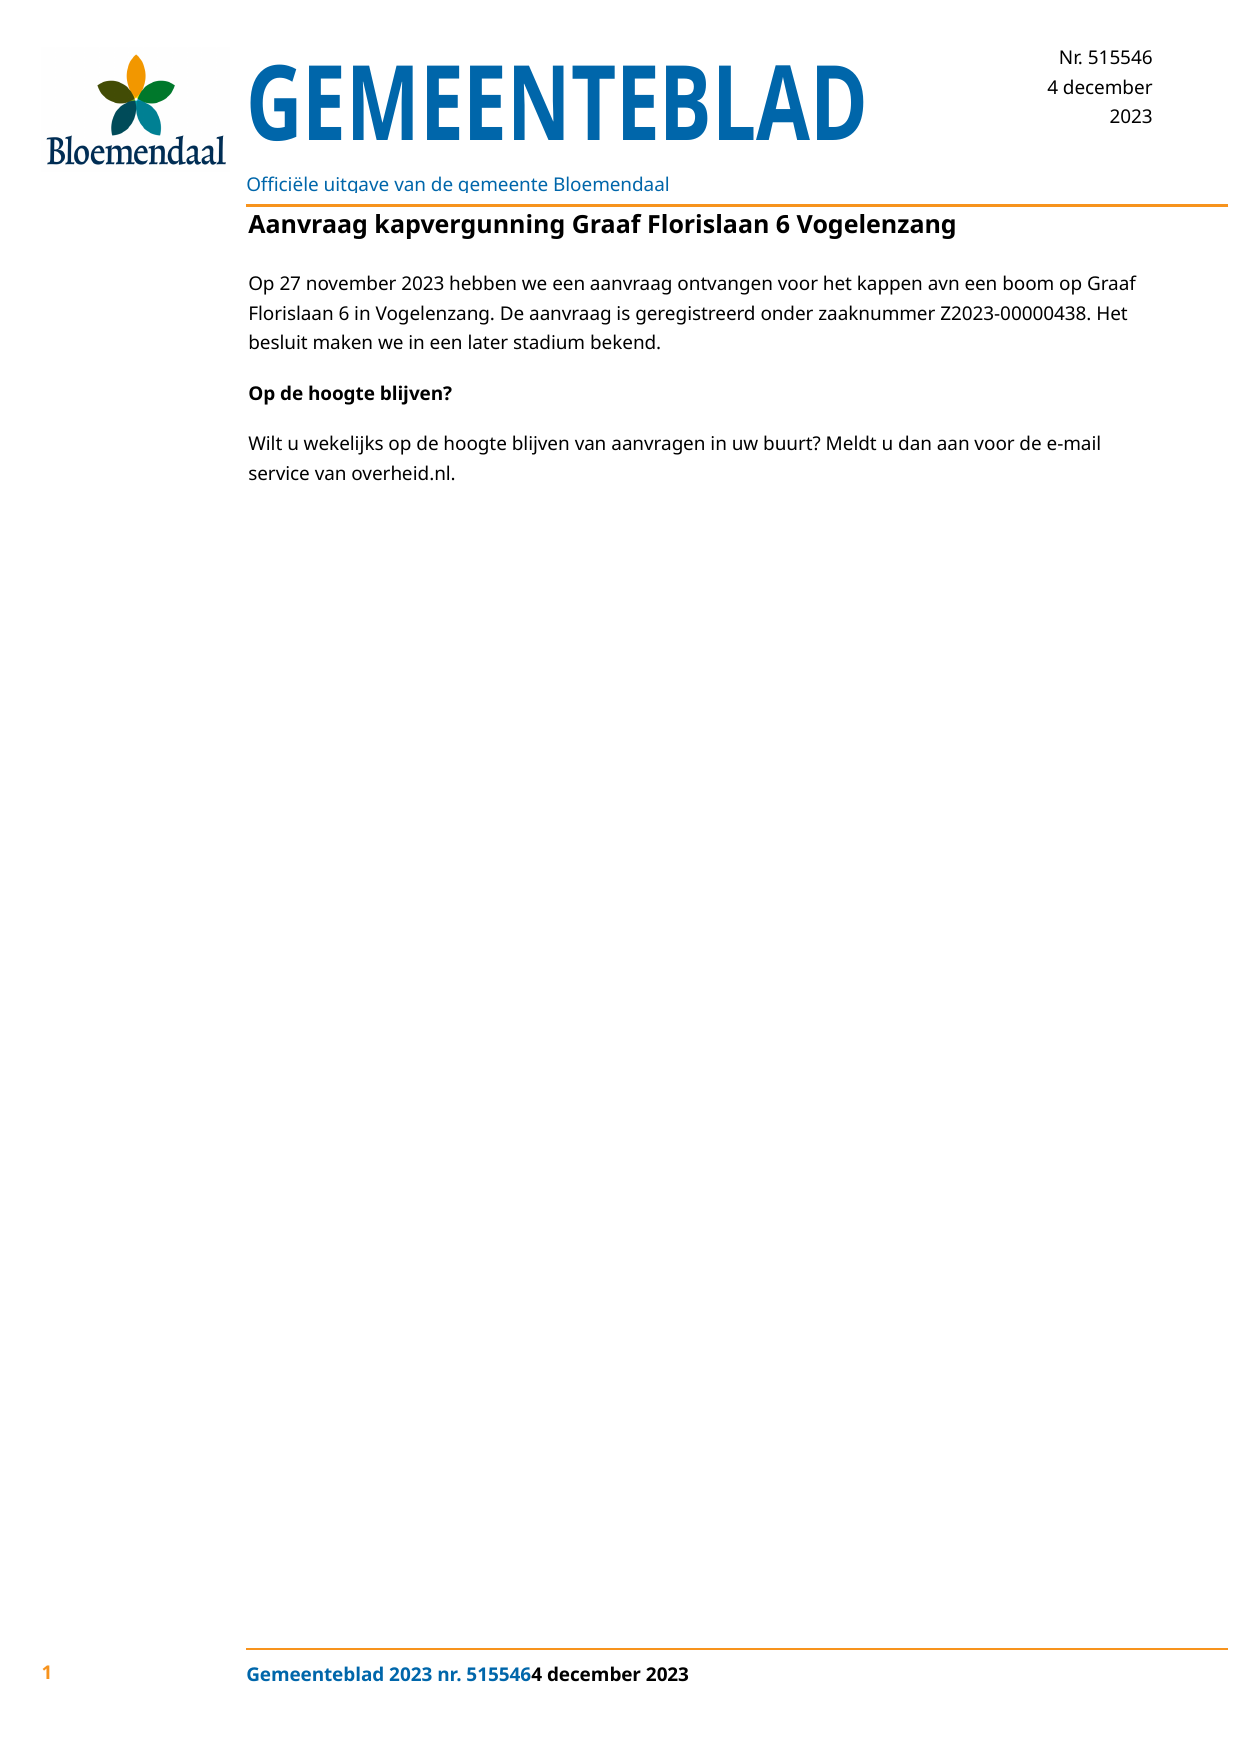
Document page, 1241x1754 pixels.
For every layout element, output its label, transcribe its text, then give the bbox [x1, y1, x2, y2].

text Op 27 november 2023 hebben we een aanvraag ontvangen voor het kappen avn een boom op Graaf Florislaan 6 in Vogelenzang. De aanvraag is geregistreerd onder zaaknummer Z2023-00000438. Het besluit maken we in een later stadium bekend. [248, 270, 1152, 355]
text Op de hoogte blijven? [248, 380, 1152, 406]
picture [41, 47, 231, 172]
text Wilt u wekelijks op de hoogte blijven van aanvragen in uw buurt? Meldt u dan aan voor de e-mail service van overheid.nl. [248, 430, 1152, 486]
text Aanvraag kapvergunning Graaf Florislaan 6 Vogelenzang [248, 207, 1152, 241]
